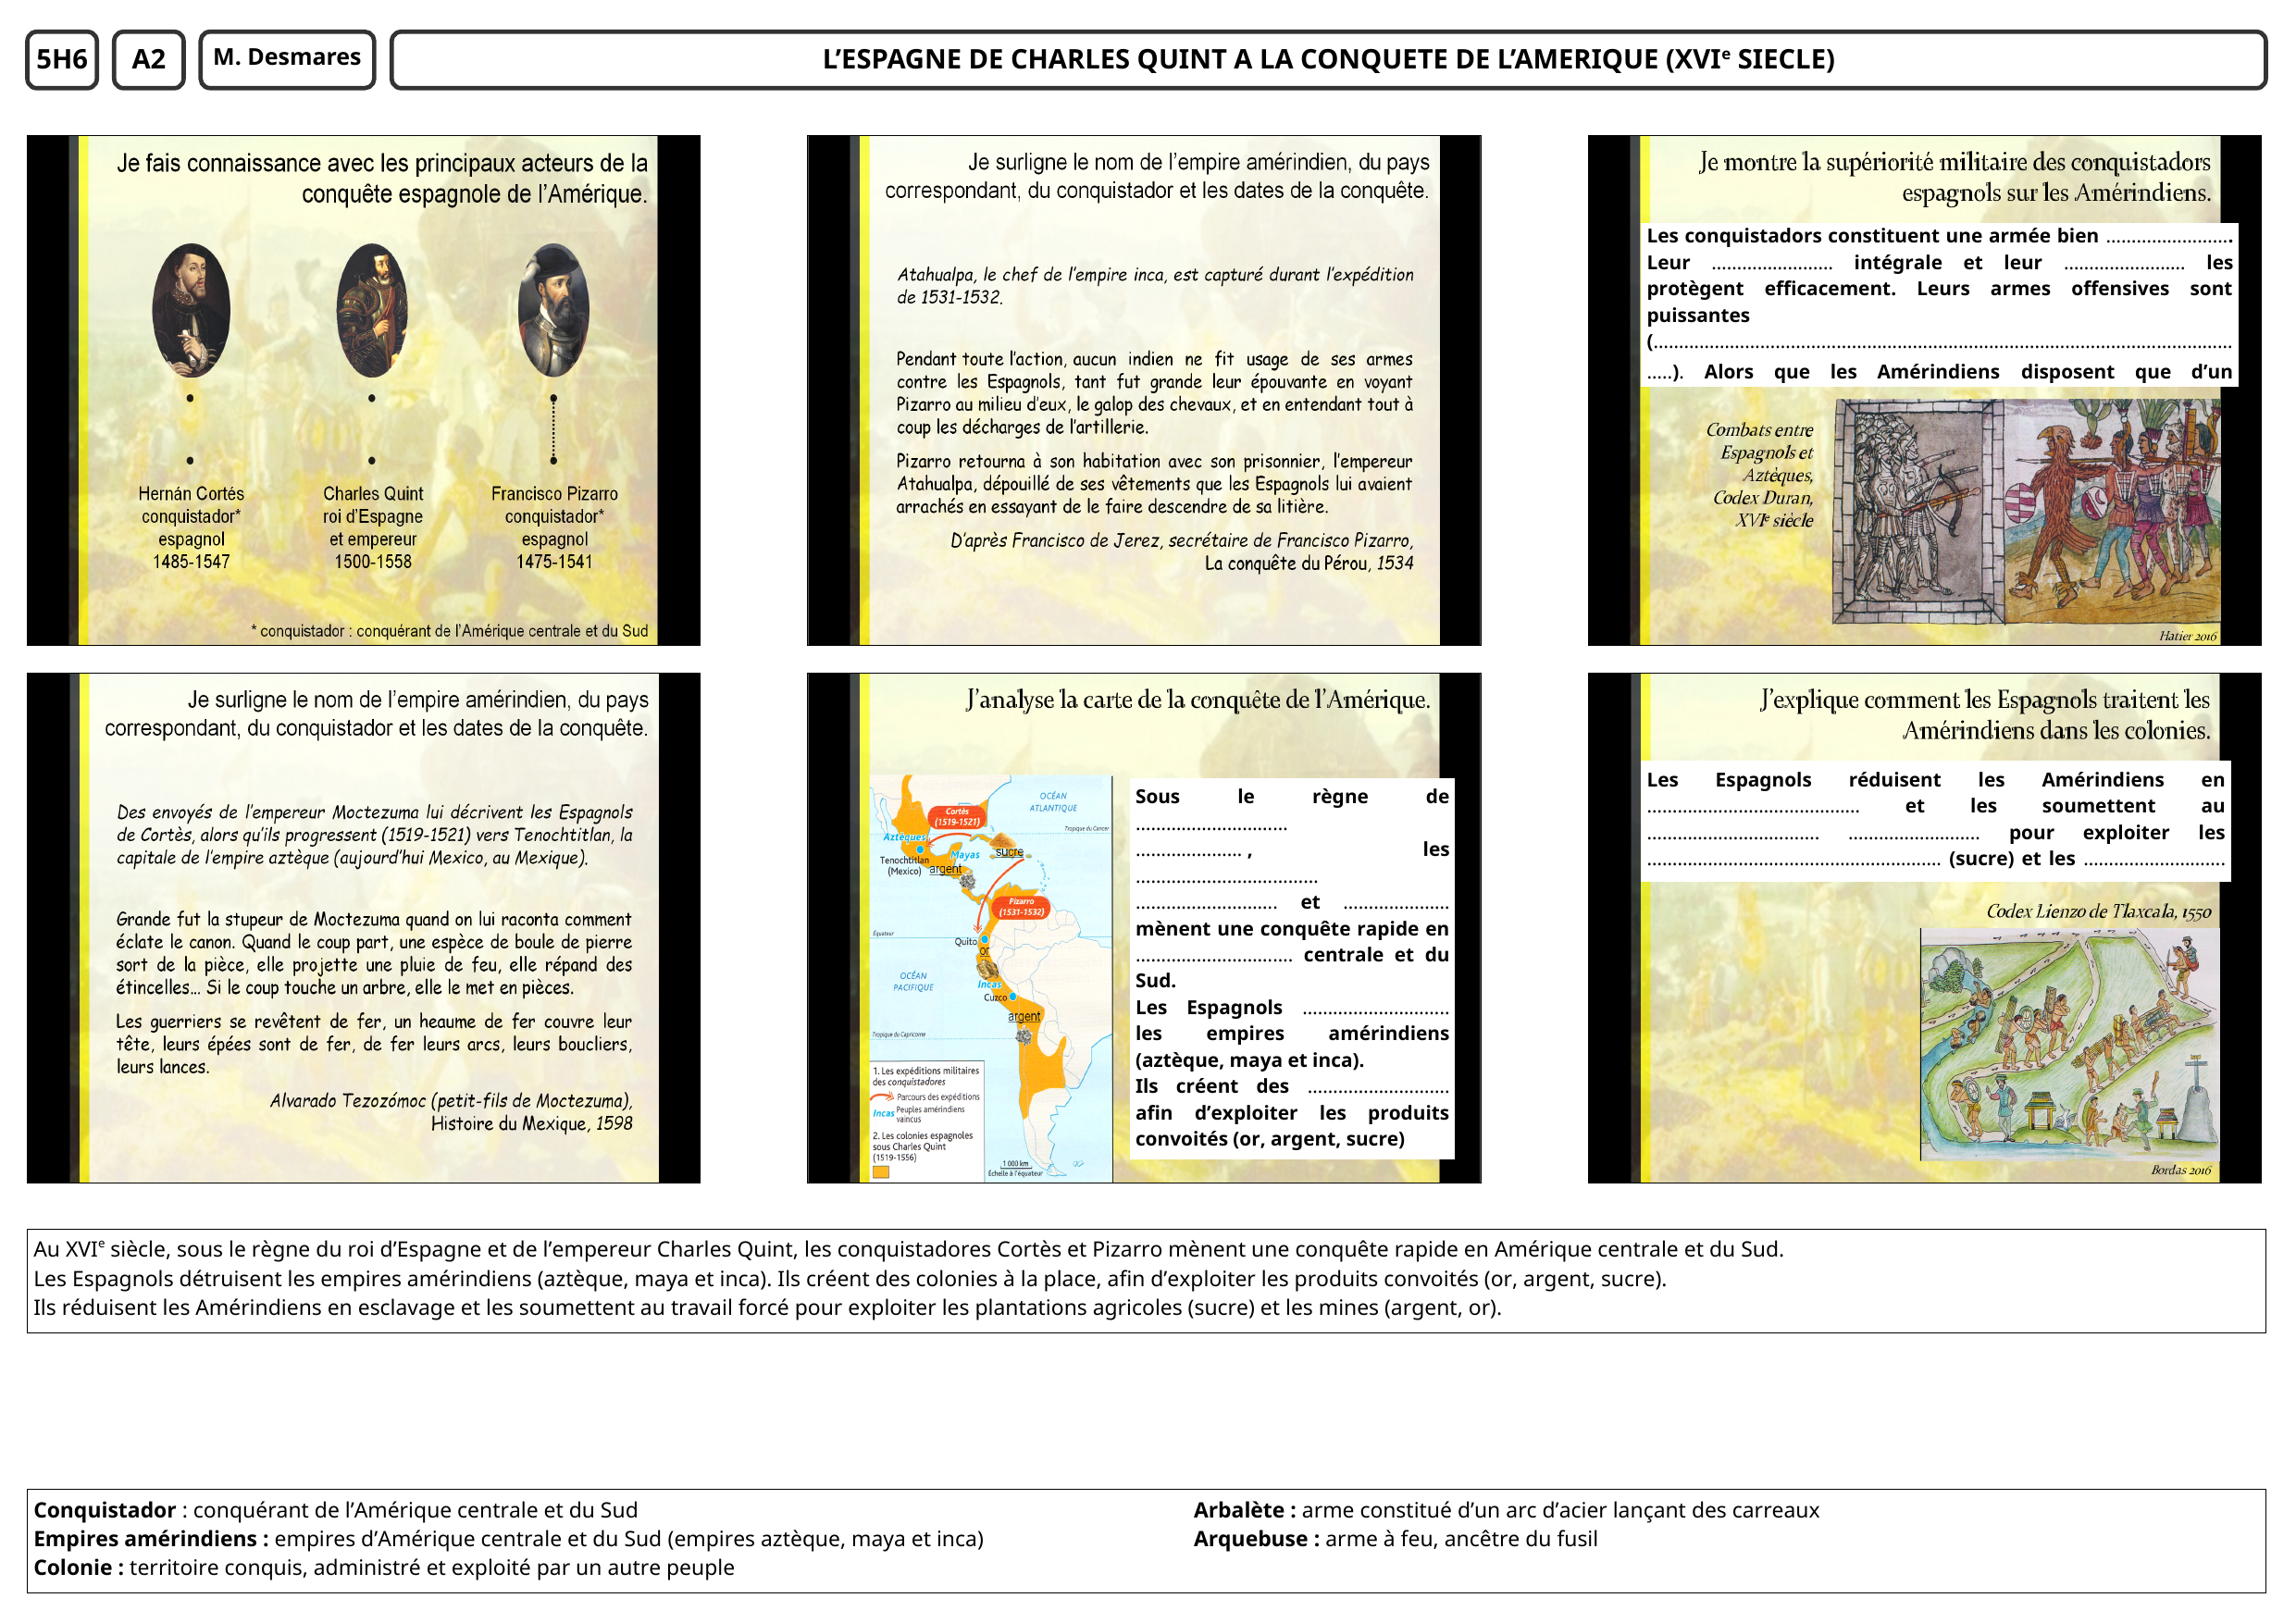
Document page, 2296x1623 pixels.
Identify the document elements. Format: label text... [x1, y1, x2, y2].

text Empires amérindiens : empires d’Amérique centrale et du Sud (empires aztèque, maya et inca) Arquebuse : arme à feu, ancêtre du fusil [33, 1524, 2260, 1553]
picture [1589, 136, 2261, 645]
picture [1589, 674, 2261, 1183]
text Sous le règne de ………………………… [1136, 784, 1449, 836]
text Au XVIe siècle, sous le règne du roi d’Espagne et de l’empereur Charles Quint, les conquistadores Cortès et Pizarro mènent une conquête rapide en Amérique centrale et du Sud. [33, 1234, 2257, 1264]
text Les Espagnols ……………………….. les empires amérindiens (aztèque, maya et inca). [1136, 994, 1449, 1072]
text ………………… , les ……………………………… [1136, 836, 1449, 888]
text Colonie : territoire conquis, administré et exploité par un autre peuple [33, 1553, 2260, 1581]
picture [808, 136, 1481, 645]
text Conquistador : conquérant de l’Amérique centrale et du Sud Arbalète : arme constitué d’un arc d’acier lançant des carreaux [33, 1495, 2260, 1524]
text Ils créent des ………………………. afin d’exploiter les produits convoités (or, argent, sucre) [1136, 1072, 1449, 1152]
picture [808, 674, 1481, 1183]
text Les conquistadors constituent une armée bien ……………………. Leur …………………… intégrale et leur …………………… les protègent efficacement. Leurs armes offensives sont puissantes (………………………………………………………………………………………………………..). Alors que les Amérindiens disposent que d’un équipement sommaire (bouclier et lance en ……………………). [1646, 223, 2233, 387]
text Les Espagnols réduisent les Amérindiens en …………………………………… et les soumettent au ……………………………. …………………….. pour exploiter les …………………………………………………. (sucre) et les ………………………. (argent, or). [1646, 766, 2226, 876]
text ………………………. et ………………… mènent une conquête rapide en …………………………. centrale et du Sud. [1136, 888, 1449, 994]
picture [28, 674, 700, 1183]
picture [28, 136, 700, 645]
text Ils réduisent les Amérindiens en esclavage et les soumettent au travail forcé pour exploiter les plantations agricoles (sucre) et les mines (argent, or). [33, 1293, 2257, 1321]
text Les Espagnols détruisent les empires amérindiens (aztèque, maya et inca). Ils créent des colonies à la place, afin d’exploiter les produits convoités (or, argent, sucre). [33, 1264, 2257, 1293]
